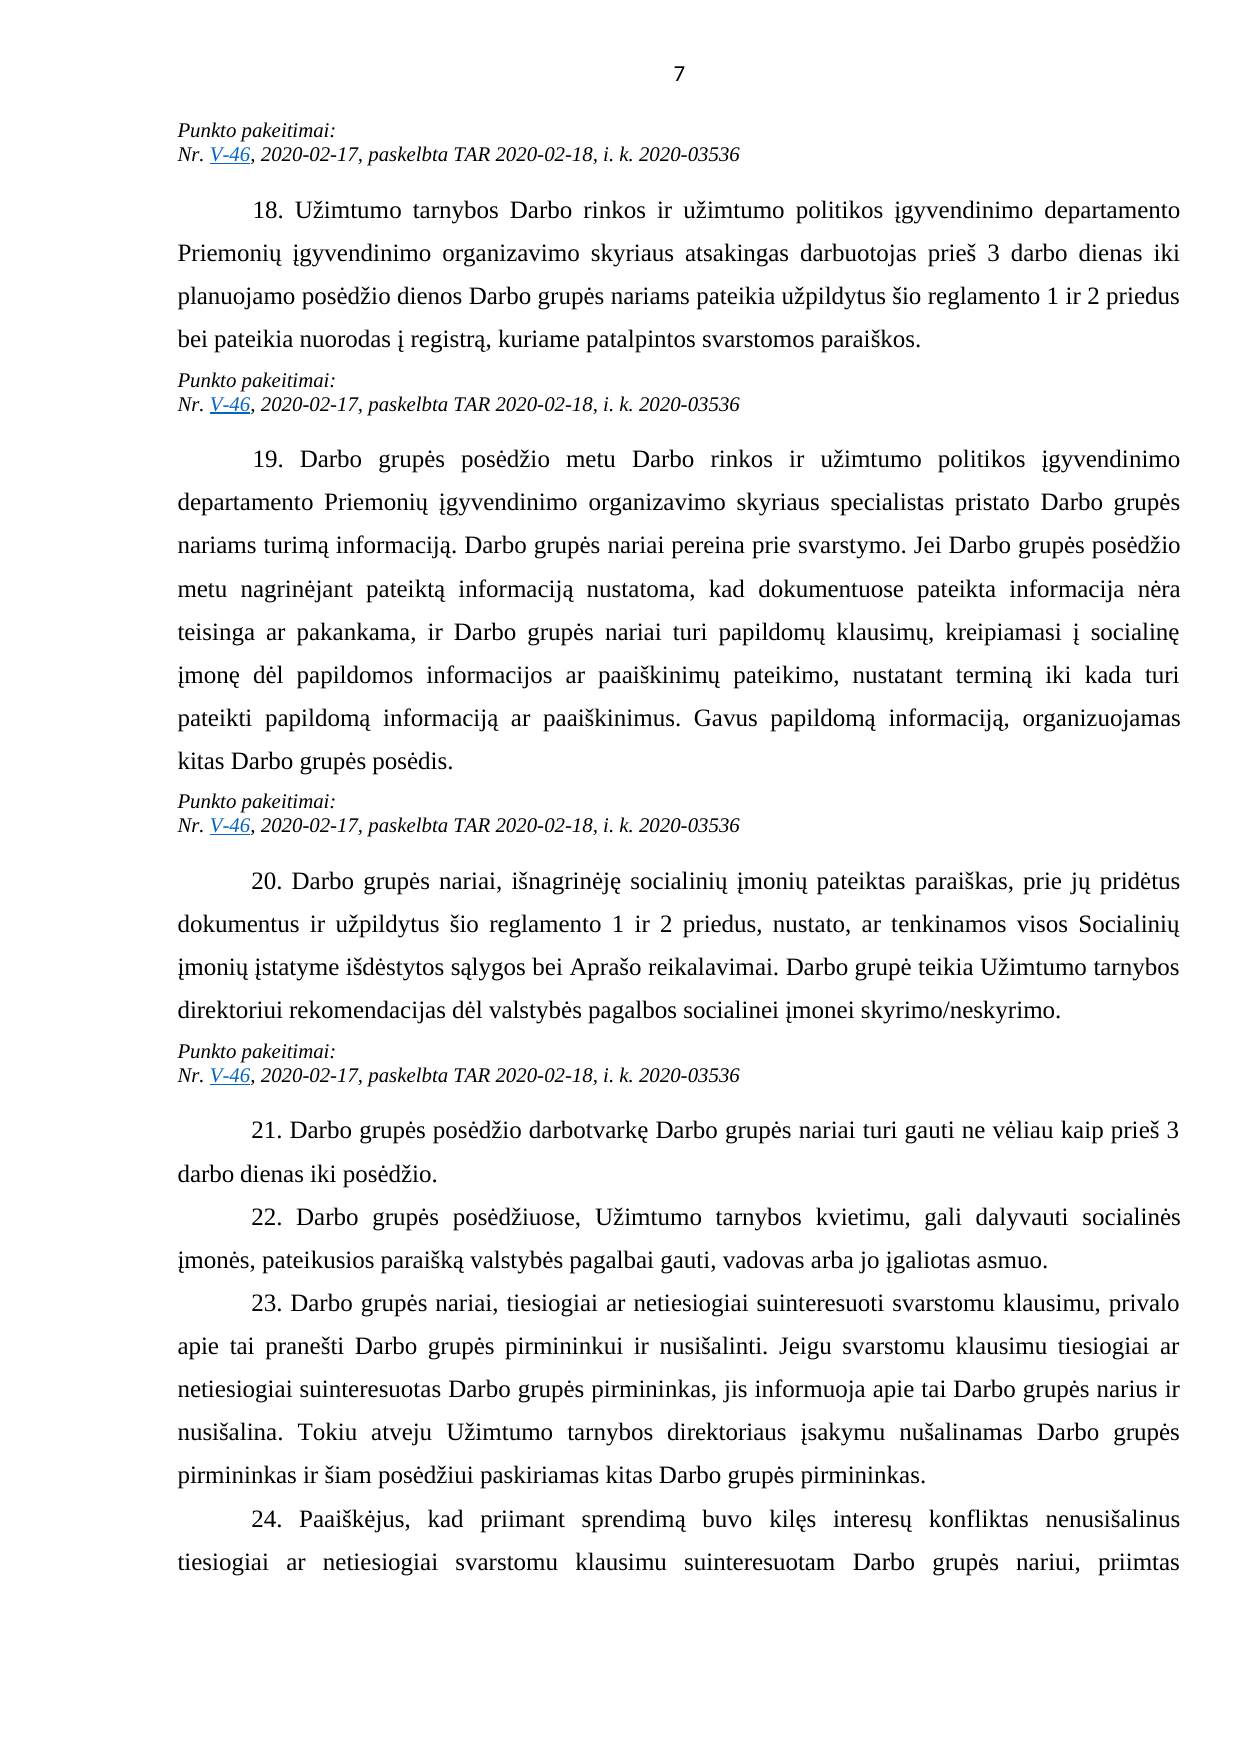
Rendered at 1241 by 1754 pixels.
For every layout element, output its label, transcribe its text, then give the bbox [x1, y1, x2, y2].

text 20. Darbo grupės nariai, išnagrinėję socialinių įmonių pateiktas paraiškas, prie jų pridėtus dokumentus ir užpildytus šio reglamento 1 ir 2 priedus, nustato, ar tenkinamos visos Socialinių įmonių įstatyme išdėstytos sąlygos bei Aprašo reikalavimai. Darbo grupė teikia Užimtumo tarnybos direktoriui rekomendacijas dėl valstybės pagalbos socialinei įmonei skyrimo/neskyrimo. [177, 866, 1181, 1024]
text 19. Darbo grupės posėdžio metu Darbo rinkos ir užimtumo politikos įgyvendinimo departamento Priemonių įgyvendinimo organizavimo skyriaus specialistas pristato Darbo grupės nariams turimą informaciją. Darbo grupės nariai pereina prie svarstymo. Jei Darbo grupės posėdžio metu nagrinėjant pateiktą informaciją nustatoma, kad dokumentuose pateikta informacija nėra teisinga ar pakankama, ir Darbo grupės nariai turi papildomų klausimų, kreipiamasi į socialinę įmonę dėl papildomos informacijos ar paaiškinimų pateikimo, nustatant terminą iki kada turi pateikti papildomą informaciją ar paaiškinimus. Gavus papildomą informaciją, organizuojamas kitas Darbo grupės posėdis. [177, 444, 1181, 775]
text 24. Paaiškėjus, kad priimant sprendimą buvo kilęs interesų konfliktas nenusišalinus tiesiogiai ar netiesiogiai svarstomu klausimu suinteresuotam Darbo grupės nariui, priimtas [177, 1504, 1181, 1576]
text 22. Darbo grupės posėdžiuose, Užimtumo tarnybos kvietimu, gali dalyvauti socialinės įmonės, pateikusios paraišką valstybės pagalbai gauti, vadovas arba jo įgaliotas asmuo. [177, 1202, 1181, 1274]
text 23. Darbo grupės nariai, tiesiogiai ar netiesiogiai suinteresuoti svarstomu klausimu, privalo apie tai pranešti Darbo grupės pirmininkui ir nusišalinti. Jeigu svarstomu klausimu tiesiogiai ar netiesiogiai suinteresuotas Darbo grupės pirmininkas, jis informuoja apie tai Darbo grupės narius ir nusišalina. Tokiu atveju Užimtumo tarnybos direktoriaus įsakymu nušalinamas Darbo grupės pirmininkas ir šiam posėdžiui paskiriamas kitas Darbo grupės pirmininkas. [177, 1288, 1181, 1489]
text Punkto pakeitimai: [177, 118, 1181, 142]
text 21. Darbo grupės posėdžio darbotvarkę Darbo grupės nariai turi gauti ne vėliau kaip prieš 3 darbo dienas iki posėdžio. [177, 1116, 1181, 1187]
text 18. Užimtumo tarnybos Darbo rinkos ir užimtumo politikos įgyvendinimo departamento Priemonių įgyvendinimo organizavimo skyriaus atsakingas darbuotojas prieš 3 darbo dienas iki planuojamo posėdžio dienos Darbo grupės nariams pateikia užpildytus šio reglamento 1 ir 2 priedus bei pateikia nuorodas į registrą, kuriame patalpintos svarstomos paraiškos. [177, 195, 1181, 353]
text Punkto pakeitimai: [177, 367, 1181, 392]
text Nr. V-46, 2020-02-17, paskelbta TAR 2020-02-18, i. k. 2020-03536 [177, 392, 1181, 416]
text Punkto pakeitimai: [177, 789, 1181, 813]
text Nr. V-46, 2020-02-17, paskelbta TAR 2020-02-18, i. k. 2020-03536 [177, 1063, 1181, 1087]
text Punkto pakeitimai: [177, 1039, 1181, 1063]
text Nr. V-46, 2020-02-17, paskelbta TAR 2020-02-18, i. k. 2020-03536 [177, 813, 1181, 837]
text Nr. V-46, 2020-02-17, paskelbta TAR 2020-02-18, i. k. 2020-03536 [177, 142, 1181, 166]
